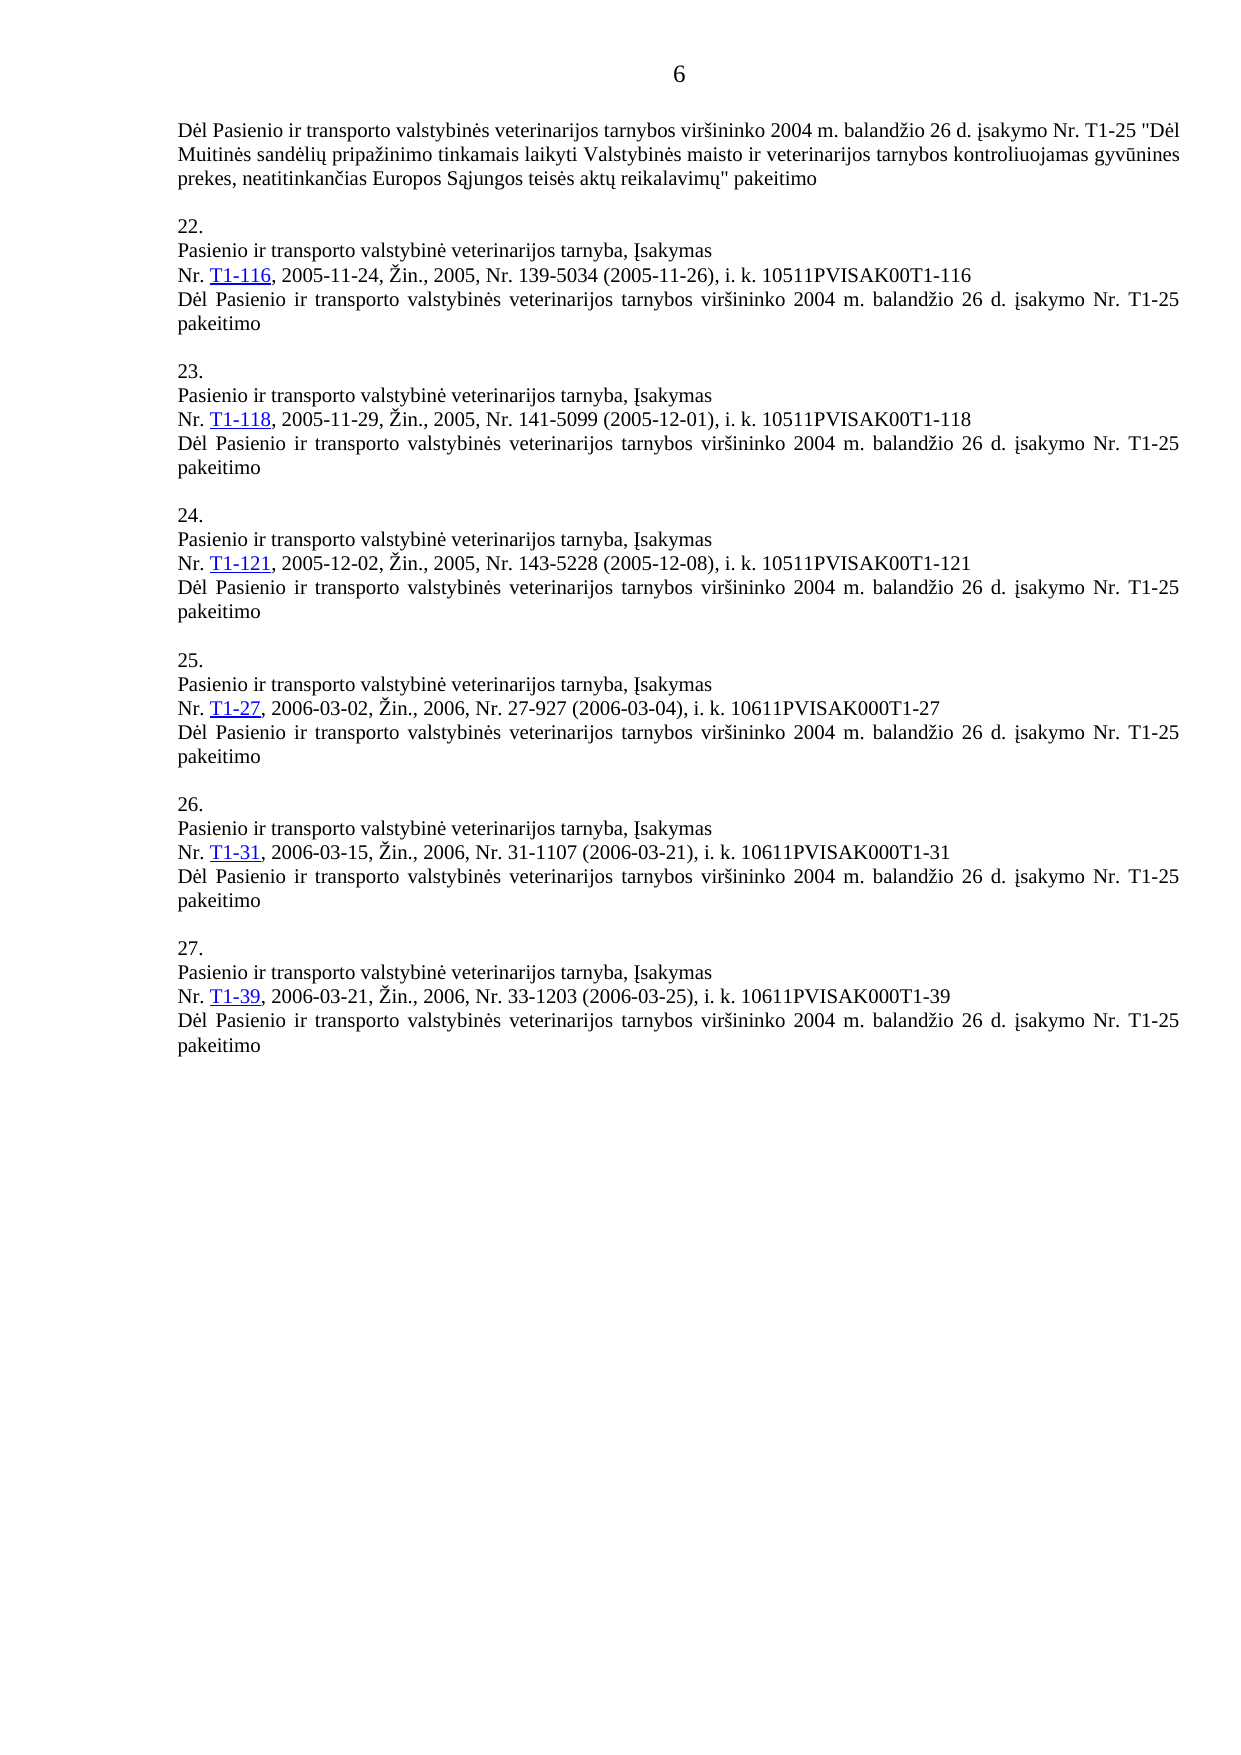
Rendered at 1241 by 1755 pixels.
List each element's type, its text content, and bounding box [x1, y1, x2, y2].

text 24. [177, 503, 1181, 527]
text Pasienio ir transporto valstybinė veterinarijos tarnyba, Įsakymas [177, 383, 1181, 407]
text Pasienio ir transporto valstybinė veterinarijos tarnyba, Įsakymas [177, 527, 1181, 551]
text Nr. T1-27, 2006-03-02, Žin., 2006, Nr. 27-927 (2006-03-04), i. k. 10611PVISAK000T1-27 [177, 696, 1181, 720]
text Nr. T1-116, 2005-11-24, Žin., 2005, Nr. 139-5034 (2005-11-26), i. k. 10511PVISAK00T1-116 [177, 262, 1181, 287]
text Dėl Pasienio ir transporto valstybinės veterinarijos tarnybos viršininko 2004 m. balandžio 26 d. įsakymo Nr. T1-25 pakeitimo [177, 1008, 1181, 1057]
text 26. [177, 792, 1181, 816]
text Pasienio ir transporto valstybinė veterinarijos tarnyba, Įsakymas [177, 816, 1181, 840]
text Nr. T1-31, 2006-03-15, Žin., 2006, Nr. 31-1107 (2006-03-21), i. k. 10611PVISAK000T1-31 [177, 840, 1181, 864]
text 25. [177, 647, 1181, 672]
text Nr. T1-118, 2005-11-29, Žin., 2005, Nr. 141-5099 (2005-12-01), i. k. 10511PVISAK00T1-118 [177, 407, 1181, 431]
text Dėl Pasienio ir transporto valstybinės veterinarijos tarnybos viršininko 2004 m. balandžio 26 d. įsakymo Nr. T1-25 pakeitimo [177, 720, 1181, 768]
text Dėl Pasienio ir transporto valstybinės veterinarijos tarnybos viršininko 2004 m. balandžio 26 d. įsakymo Nr. T1-25 pakeitimo [177, 864, 1181, 912]
text Dėl Pasienio ir transporto valstybinės veterinarijos tarnybos viršininko 2004 m. balandžio 26 d. įsakymo Nr. T1-25 pakeitimo [177, 431, 1181, 479]
text Dėl Pasienio ir transporto valstybinės veterinarijos tarnybos viršininko 2004 m. balandžio 26 d. įsakymo Nr. T1-25 pakeitimo [177, 575, 1181, 623]
text Pasienio ir transporto valstybinė veterinarijos tarnyba, Įsakymas [177, 672, 1181, 696]
text 22. [177, 214, 1181, 238]
text Nr. T1-39, 2006-03-21, Žin., 2006, Nr. 33-1203 (2006-03-25), i. k. 10611PVISAK000T1-39 [177, 984, 1181, 1008]
text Dėl Pasienio ir transporto valstybinės veterinarijos tarnybos viršininko 2004 m. balandžio 26 d. įsakymo Nr. T1-25 "Dėl Muitinės sandėlių pripažinimo tinkamais laikyti Valstybinės maisto ir veterinarijos tarnybos kontroliuojamas gyvūnines prekes, neatitinkančias Europos Sąjungos teisės aktų reikalavimų" pakeitimo [177, 118, 1181, 190]
text 23. [177, 359, 1181, 383]
text 27. [177, 936, 1181, 960]
text Dėl Pasienio ir transporto valstybinės veterinarijos tarnybos viršininko 2004 m. balandžio 26 d. įsakymo Nr. T1-25 pakeitimo [177, 287, 1181, 335]
text Nr. T1-121, 2005-12-02, Žin., 2005, Nr. 143-5228 (2005-12-08), i. k. 10511PVISAK00T1-121 [177, 551, 1181, 575]
text Pasienio ir transporto valstybinė veterinarijos tarnyba, Įsakymas [177, 960, 1181, 984]
text Pasienio ir transporto valstybinė veterinarijos tarnyba, Įsakymas [177, 238, 1181, 262]
